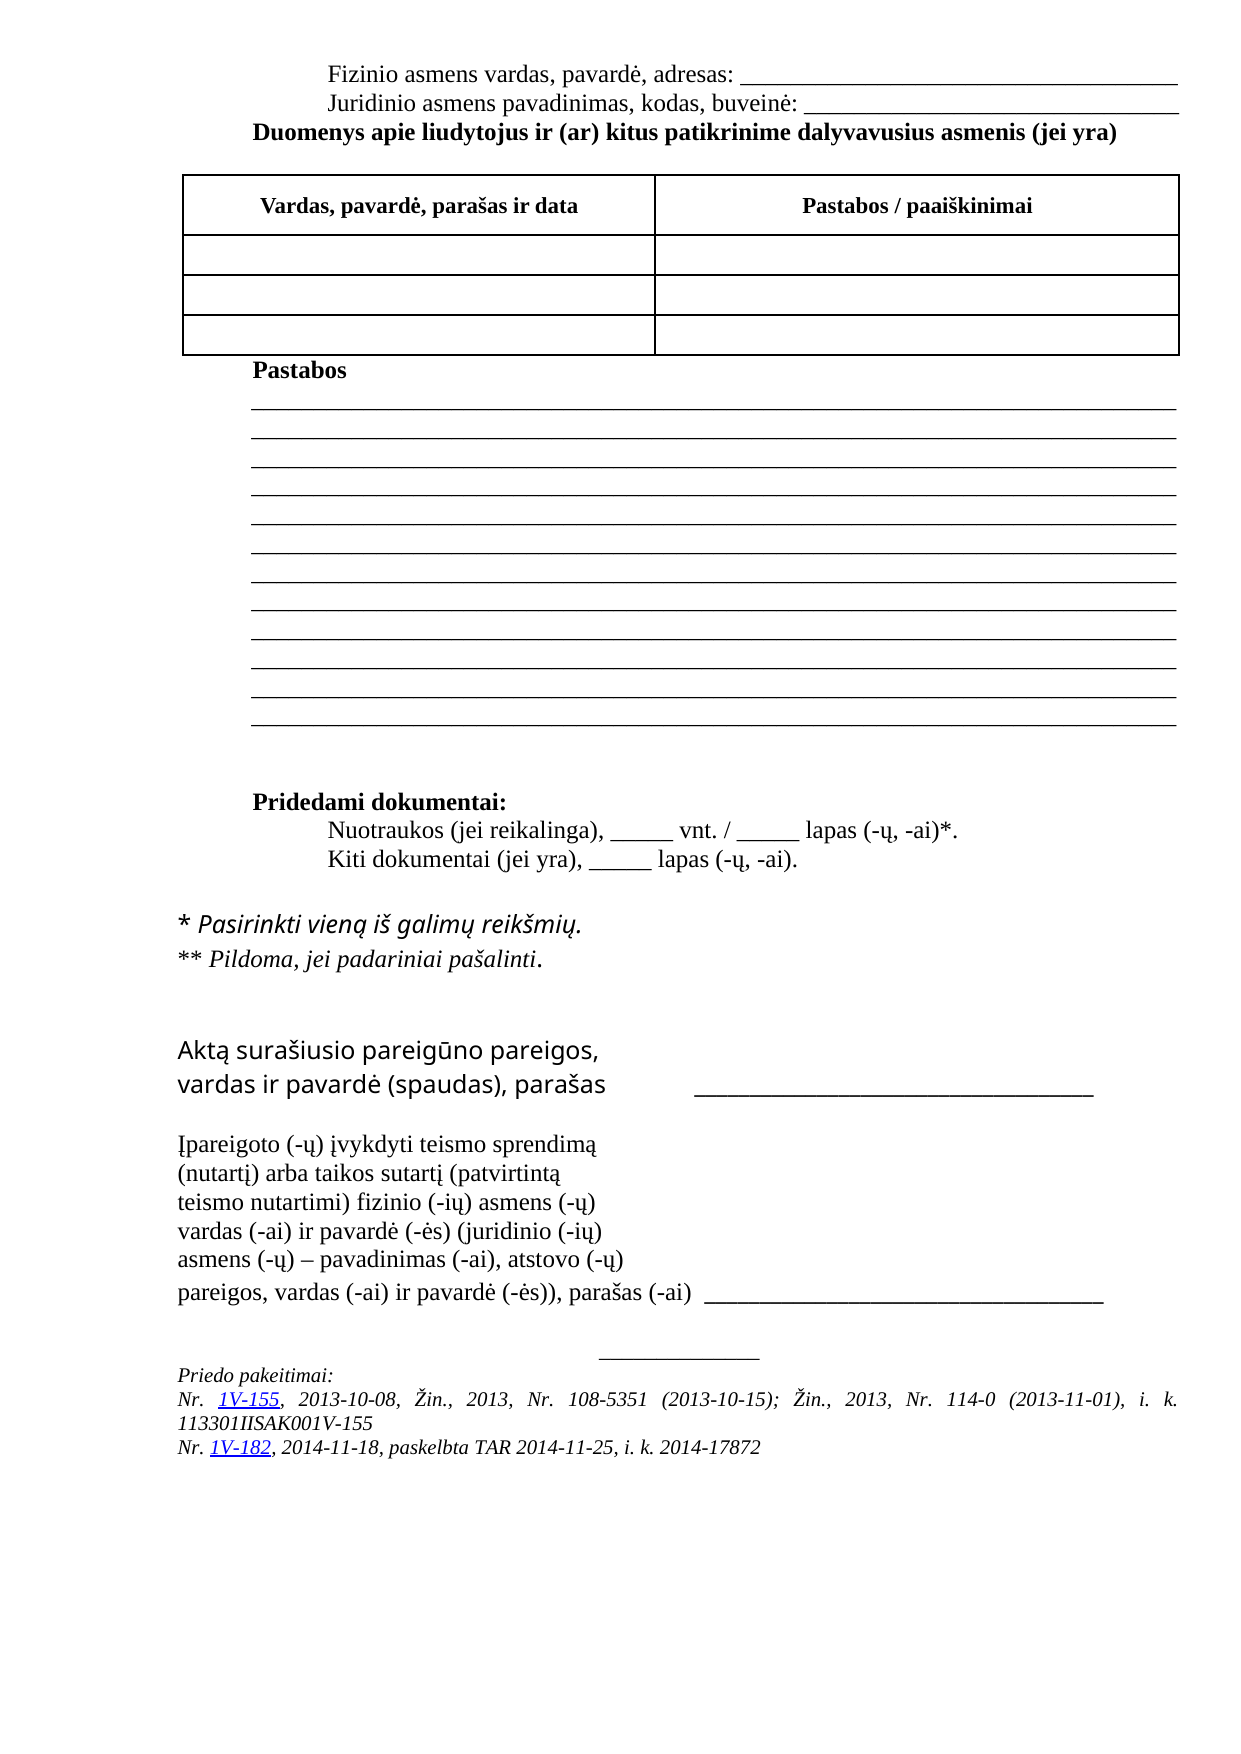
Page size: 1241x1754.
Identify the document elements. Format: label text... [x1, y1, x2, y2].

text Juridinio asmens pavadinimas, kodas, buveinė: ______________________________ [177, 88, 1181, 117]
table_cell [184, 316, 654, 353]
text __________________________________________________________________________ [251, 586, 1181, 614]
text __________________________________________________________________________ [251, 499, 1181, 528]
text __________________________________________________________________________ [251, 528, 1181, 557]
table_cell [184, 236, 654, 274]
table_cell [656, 316, 1178, 353]
text __________________________________________________________________________ [251, 413, 1181, 442]
text Priedo pakeitimai: [177, 1362, 1181, 1387]
text Duomenys apie liudytojus ir (ar) kitus patikrinime dalyvavusius asmenis (jei yra) [177, 117, 1181, 145]
text Įpareigoto (-ų) įvykdyti teismo sprendimą [177, 1129, 1181, 1158]
text __________________________________________________________________________ [251, 442, 1181, 471]
text Nuotraukos (jei reikalinga), _____ vnt. / _____ lapas (-ų, -ai)*. [177, 816, 1181, 844]
text ** Pildoma, jei padariniai pašalinti. [177, 941, 1181, 975]
text Nr. 1V-155, 2013-10-08, Žin., 2013, Nr. 108-5351 (2013-10-15); Žin., 2013, Nr. 114-0 (2013-11-01), i. k. 113301IISAK001V-155 [177, 1387, 1181, 1435]
text __________________________________________________________________________ [251, 384, 1181, 413]
text Aktą surašiusio pareigūno pareigos, [177, 1033, 1181, 1067]
table_cell [656, 236, 1178, 274]
text __________________________________________________________________________ [251, 557, 1181, 586]
table_header Vardas, pavardė, parašas ir data [184, 176, 654, 234]
text __________________________________________________________________________ [251, 643, 1181, 672]
text __________________________________________________________________________ [251, 672, 1181, 701]
text __________________________________________________________________________ [251, 701, 1181, 729]
text vardas (-ai) ir pavardė (-ės) (juridinio (-ių) [177, 1216, 1181, 1244]
text Pastabos [177, 356, 1181, 384]
text (nutartį) arba taikos sutartį (patvirtintą [177, 1158, 1181, 1187]
text pareigos, vardas (-ai) ir pavardė (-ės)), parašas (-ai) ____________________________________ [177, 1273, 1181, 1307]
table_cell [656, 276, 1178, 313]
text vardas ir pavardė (spaudas), parašas ____________________________________ [177, 1067, 1181, 1101]
table_cell [184, 276, 654, 313]
text Nr. 1V-182, 2014-11-18, paskelbta TAR 2014-11-25, i. k. 2014-17872 [177, 1435, 1181, 1459]
text __________________________________________________________________________ [251, 471, 1181, 499]
text Pridedami dokumentai: [177, 787, 1181, 816]
text ______________ [177, 1336, 1181, 1362]
text teismo nutartimi) fizinio (-ių) asmens (-ų) [177, 1187, 1181, 1216]
text Kiti dokumentai (jei yra), _____ lapas (-ų, -ai). [177, 844, 1181, 873]
text __________________________________________________________________________ [251, 614, 1181, 643]
text Fizinio asmens vardas, pavardė, adresas: ___________________________________ [177, 59, 1181, 88]
table_header Pastabos / paaiškinimai [656, 176, 1178, 234]
text asmens (-ų) – pavadinimas (-ai), atstovo (-ų) [177, 1244, 1181, 1273]
text * Pasirinkti vieną iš galimų reikšmių. [177, 907, 1181, 941]
